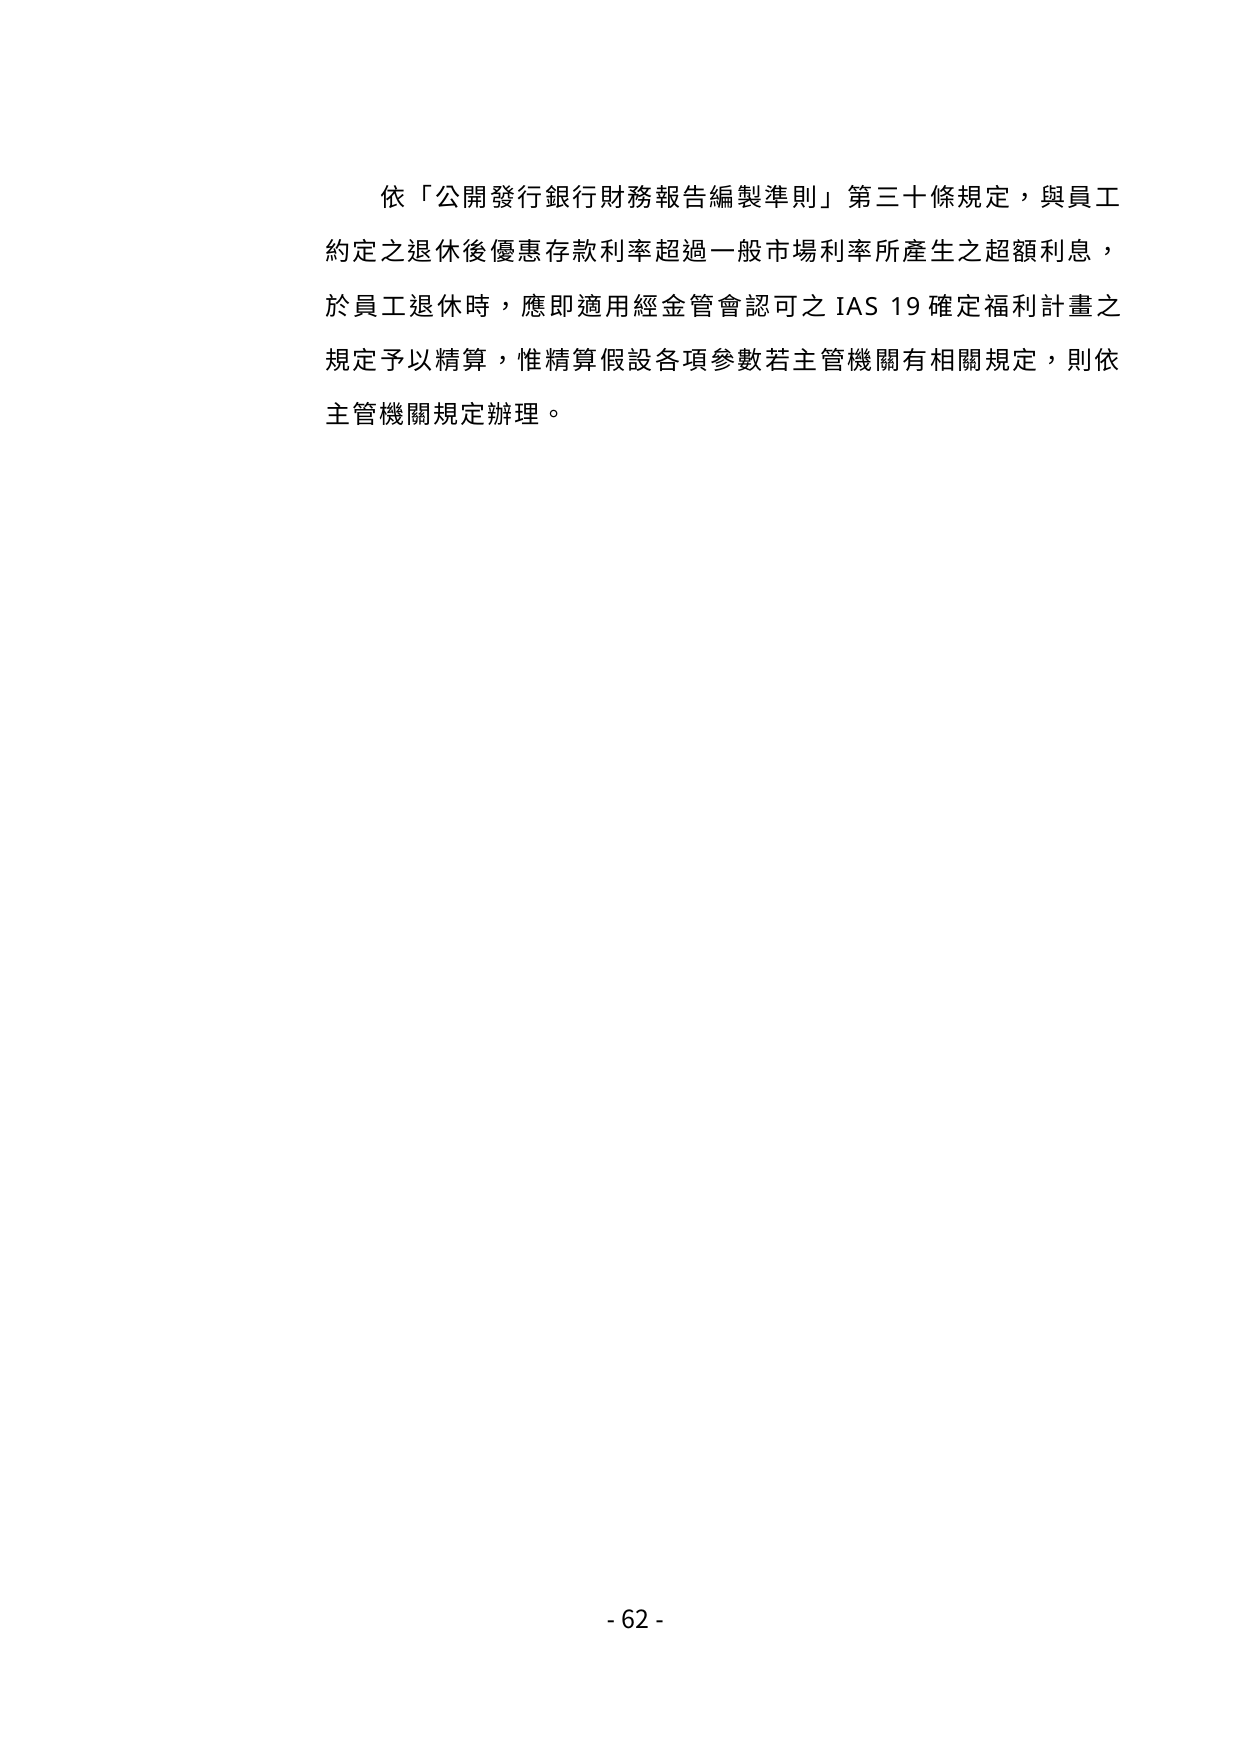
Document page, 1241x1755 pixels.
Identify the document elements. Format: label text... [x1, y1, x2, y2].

text 依「公開發行銀行財務報告編製準則」第三十條規定，與員工約定之退休後優惠存款利率超過一般市場利率所產生之超額利息，於員工退休時，應即適用經金管會認可之IAS 19確定福利計畫之規定予以精算，惟精算假設各項參數若主管機關有相關規定，則依主管機關規定辦理。 [325, 177, 1122, 431]
